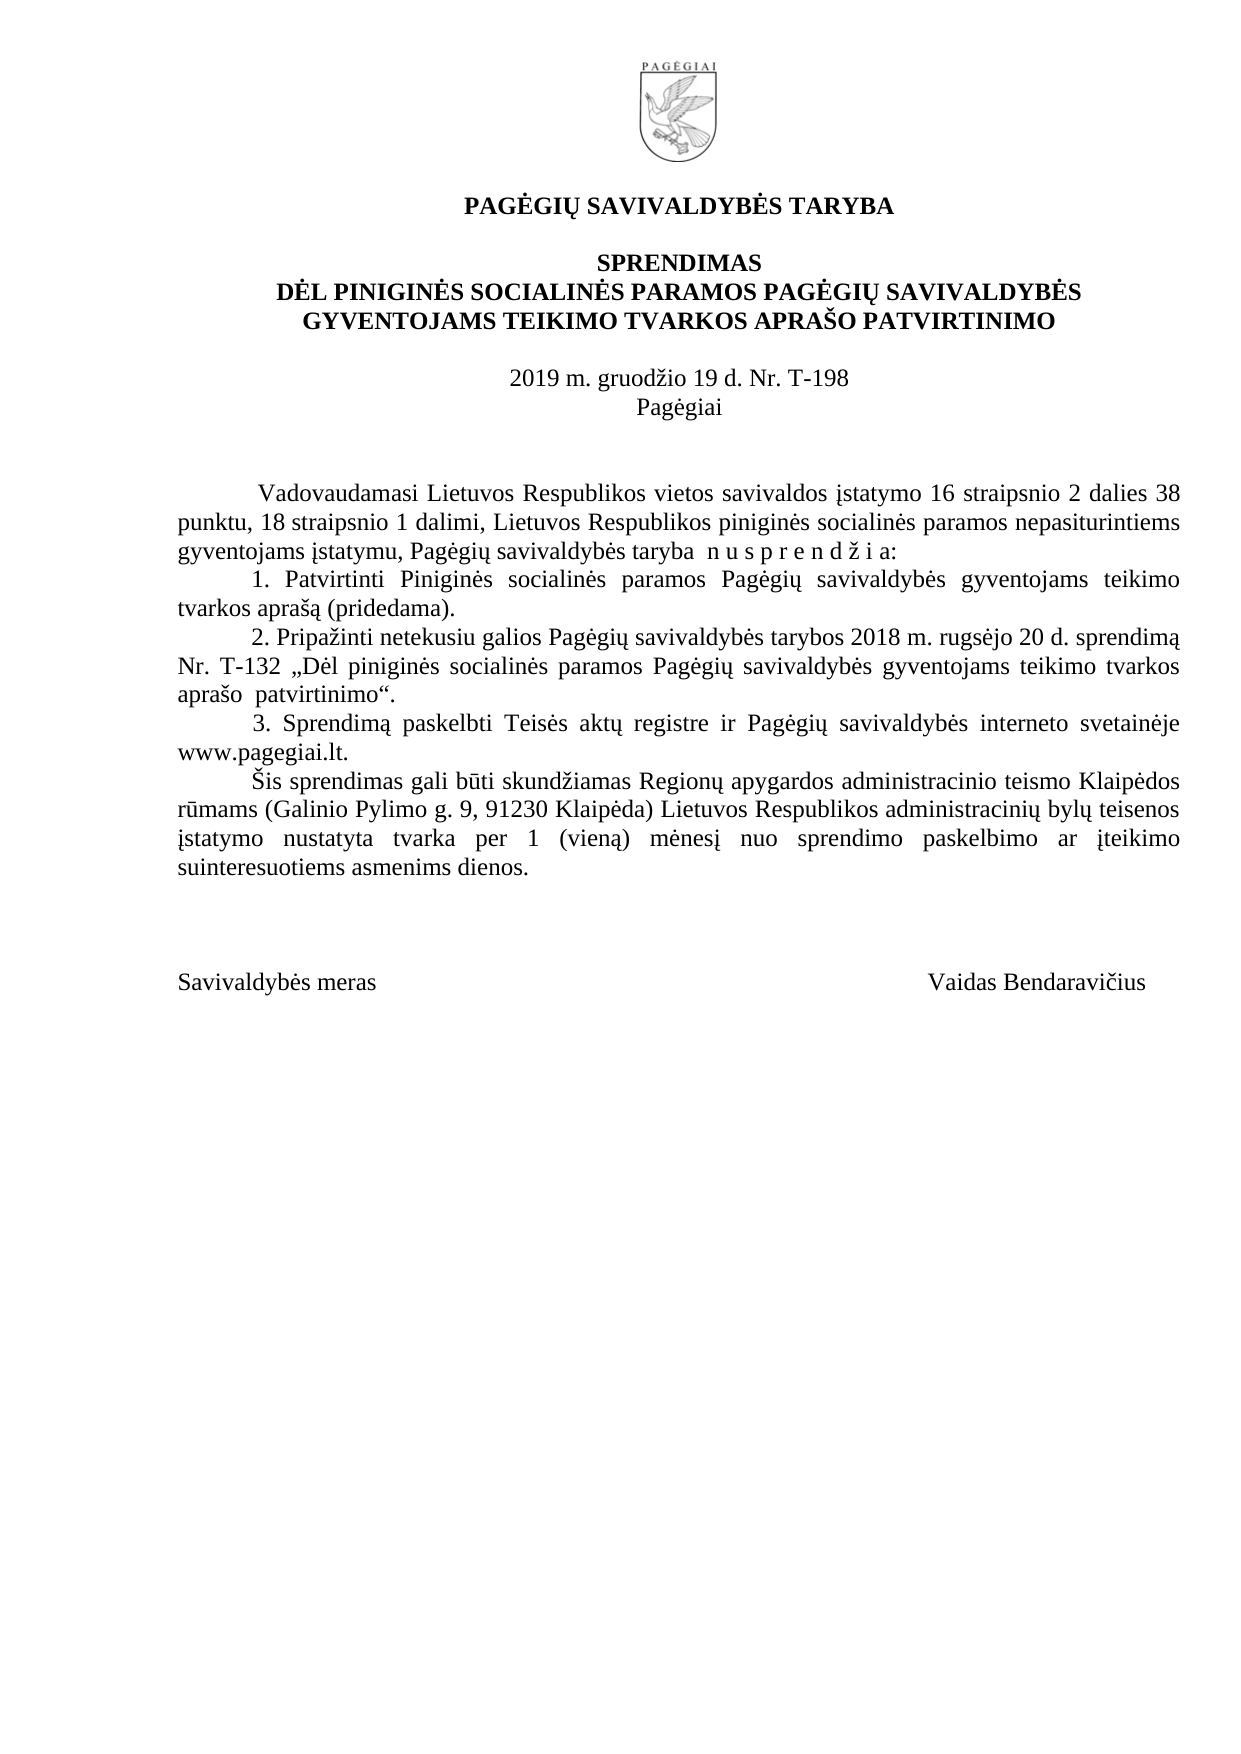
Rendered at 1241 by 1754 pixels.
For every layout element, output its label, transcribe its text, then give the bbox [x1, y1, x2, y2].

text sprendimas [177, 248, 1181, 277]
text Savivaldybės meras Vaidas Bendaravičius [177, 967, 1181, 996]
text 2019 m. gruodžio 19 d. Nr. T-198 [177, 363, 1181, 392]
text Šis sprendimas gali būti skundžiamas Regionų apygardos administracinio teismo Klaipėdos rūmams (Galinio Pylimo g. 9, 91230 Klaipėda) Lietuvos Respublikos administracinių bylų teisenos įstatymo nustatyta tvarka per 1 (vieną) mėnesį nuo sprendimo paskelbimo ar įteikimo suinteresuotiems asmenims dienos. [177, 766, 1181, 881]
text 2. Pripažinti netekusiu galios Pagėgių savivaldybės tarybos 2018 m. rugsėjo 20 d. sprendimą Nr. T-132 „Dėl piniginės socialinės paramos Pagėgių savivaldybės gyventojams teikimo tvarkos aprašo patvirtinimo“. [177, 622, 1181, 708]
text 1. Patvirtinti Piniginės socialinės paramos Pagėgių savivaldybės gyventojams teikimo tvarkos aprašą (pridedama). [177, 564, 1181, 622]
text Pagėgiai [177, 392, 1181, 421]
text Pagėgių savivaldybės taryba [177, 191, 1181, 219]
text DĖL PINIGINĖS SOCIALINĖS PARAMOS PAGĖGIŲ SAVIVALDYBĖS GYVENTOJAMS TEIKIMO TVARKOS APRAŠO PATVIRTINIMO [177, 277, 1181, 334]
text 3. Sprendimą paskelbti Teisės aktų registre ir Pagėgių savivaldybės interneto svetainėje www.pagegiai.lt. [177, 708, 1181, 766]
text Vadovaudamasi Lietuvos Respublikos vietos savivaldos įstatymo 16 straipsnio 2 dalies 38 punktu, 18 straipsnio 1 dalimi, Lietuvos Respublikos piniginės socialinės paramos nepasiturintiems gyventojams įstatymu, Pagėgių savivaldybės taryba nusprendžia: [177, 478, 1181, 564]
